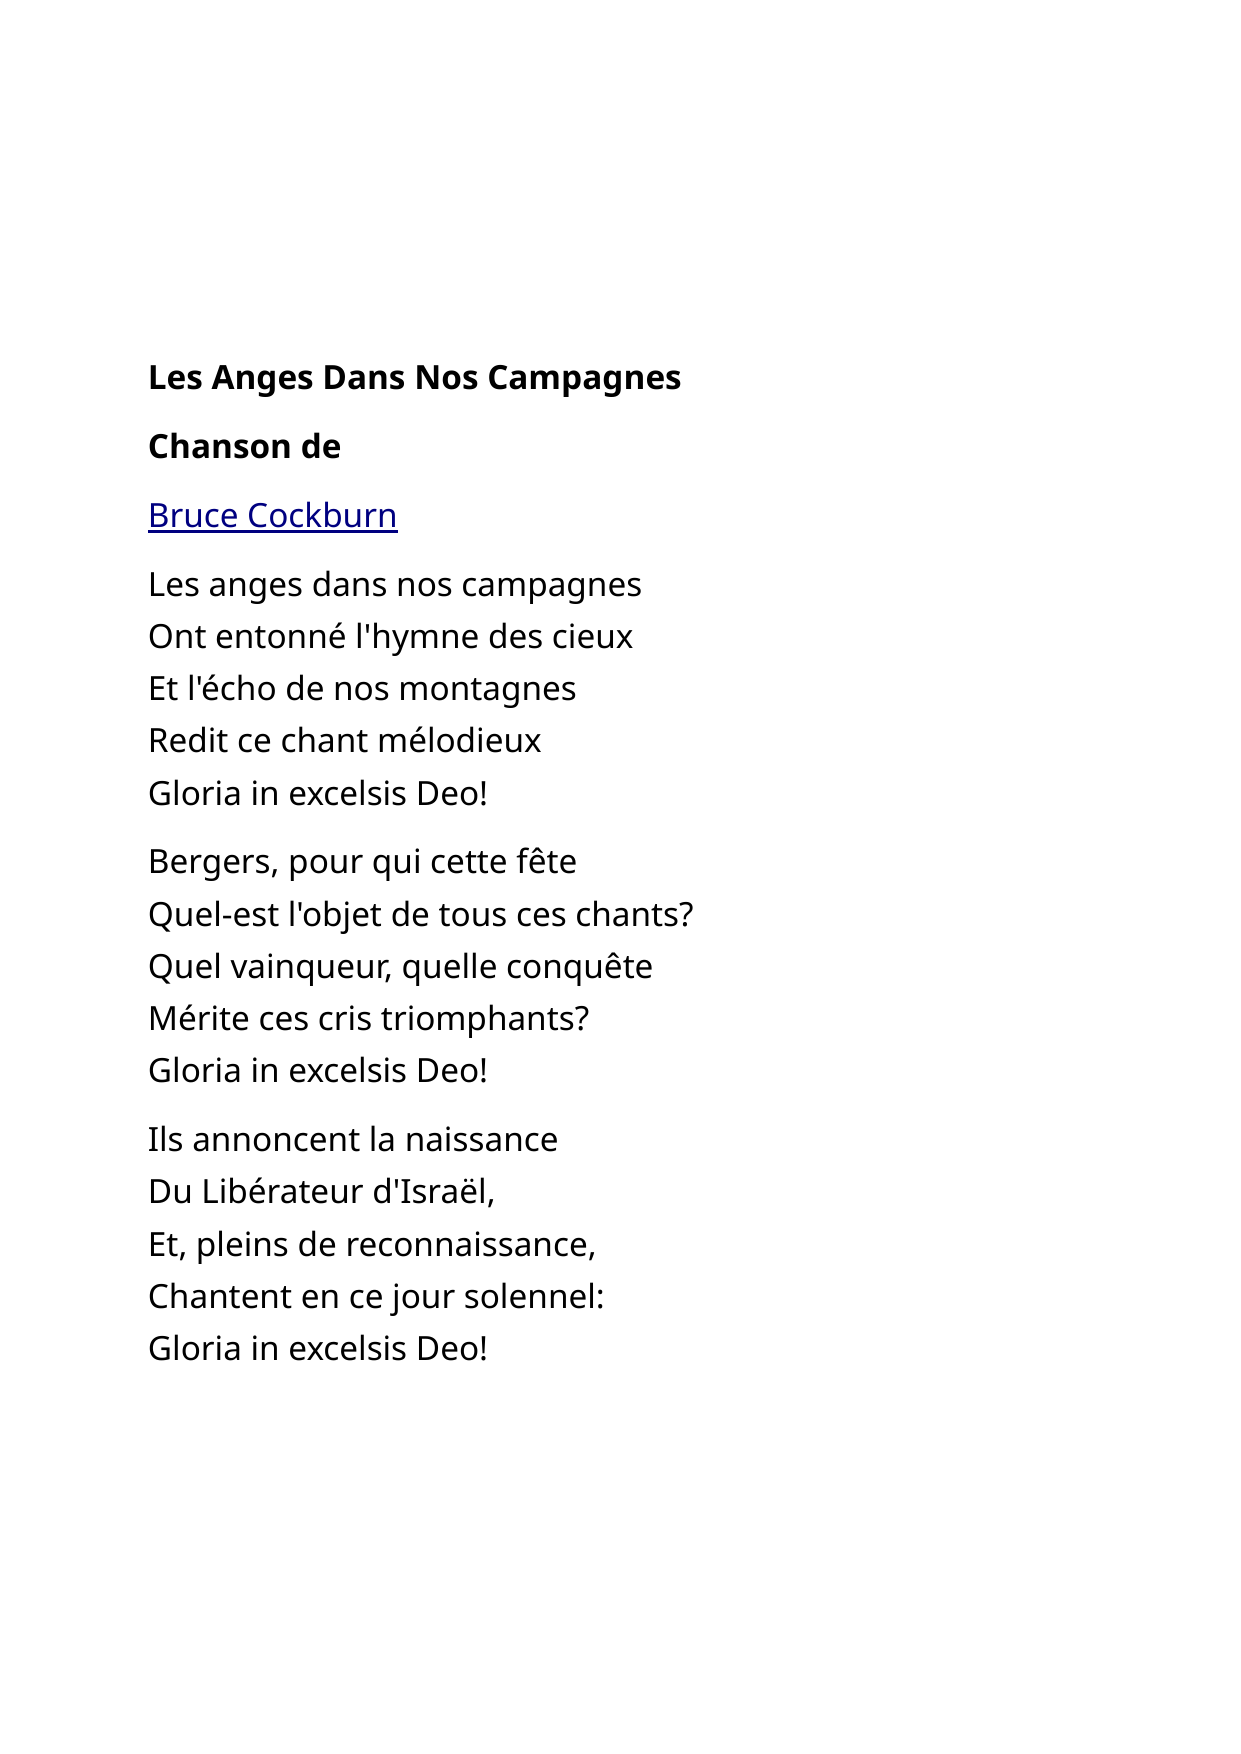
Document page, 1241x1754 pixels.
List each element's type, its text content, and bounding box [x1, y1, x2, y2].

text Bergers, pour qui cette fête Quel-est l'objet de tous ces chants? Quel vainqueur, quelle conquête Mérite ces cris triomphants? Gloria in excelsis Deo! [148, 838, 1093, 1092]
text Ils annoncent la naissance Du Libérateur d'Israël, Et, pleins de reconnaissance, Chantent en ce jour solennel: Gloria in excelsis Deo! [148, 1116, 1093, 1370]
text Chanson de [148, 423, 1093, 468]
text Les Anges Dans Nos Campagnes [148, 354, 1093, 399]
text Les anges dans nos campagnes Ont entonné l'hymne des cieux Et l'écho de nos montagnes Redit ce chant mélodieux Gloria in excelsis Deo! [148, 561, 1093, 815]
text Bruce Cockburn [148, 492, 1093, 537]
